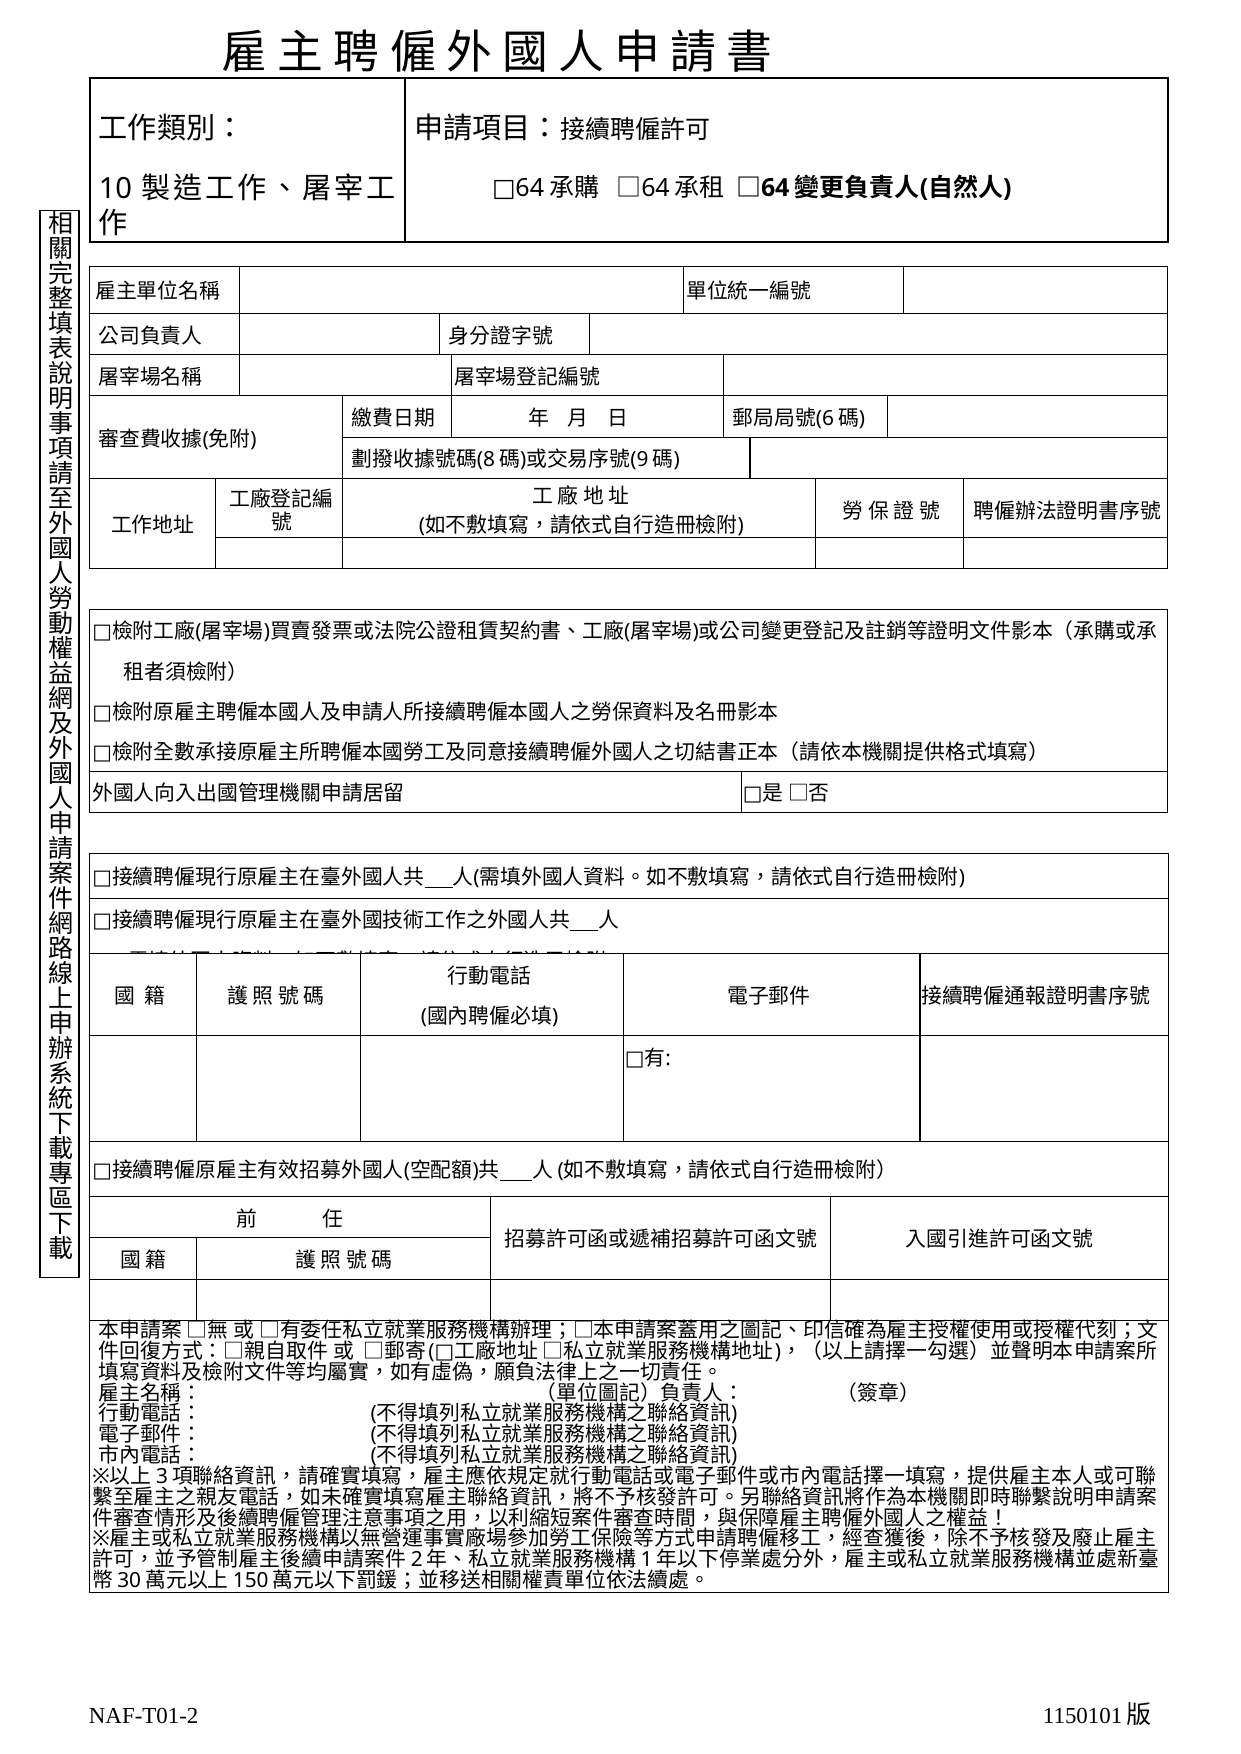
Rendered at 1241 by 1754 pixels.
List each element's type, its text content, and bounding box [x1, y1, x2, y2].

table_cell 劃撥收據號碼(8碼)或交易序號(9碼) [343, 438, 749, 478]
table_cell [90, 1280, 196, 1320]
text 相關完整填表說明事項請至外國人勞動權益網及外國人申請案件網路線上申辦系統下載專區下載 [43, 210, 79, 1278]
table_cell [921, 1036, 1168, 1141]
table_cell □有: □無 [624, 1036, 919, 1141]
table_cell [831, 1280, 1168, 1320]
table_cell 年 月 日 [452, 396, 723, 437]
table_cell [724, 355, 1167, 395]
table_cell [491, 1280, 830, 1320]
table_cell 工作地址 [90, 479, 215, 567]
table_header 單位統一編號 [684, 267, 903, 313]
table_cell [361, 1036, 623, 1141]
table_header [240, 267, 683, 313]
table_header 工作類別： 10製造工作、屠宰工作 [91, 79, 404, 241]
table_cell [964, 538, 1167, 567]
table_header □接續聘僱現行原雇主在臺外國人共 人(需填外國人資料。如不敷填寫，請依式自行造冊檢附) [90, 854, 1168, 898]
table_cell [90, 1036, 196, 1141]
table_cell [197, 1036, 360, 1141]
table_cell 接續聘僱通報證明書序號 [921, 954, 1168, 1035]
table_cell 電子郵件 [624, 954, 919, 1035]
table_cell 國 籍 [90, 954, 196, 1035]
table_cell [197, 1280, 490, 1320]
table_cell 繳費日期 [343, 396, 451, 437]
table_cell 入國引進許可函文號 [831, 1197, 1168, 1278]
table_header 雇主單位名稱 [90, 267, 239, 313]
table_cell [816, 538, 963, 567]
table_cell 聘僱辦法證明書序號 [964, 479, 1167, 537]
table_cell 郵局局號(6碼) [724, 396, 887, 437]
table_header [904, 267, 1167, 313]
table_cell □是 □否 [742, 772, 1167, 812]
table_cell □接續聘僱原雇主有效招募外國人(空配額)共 人 (如不敷填寫，請依式自行造冊檢附） [90, 1142, 1168, 1196]
table_cell 工廠登記編號 [216, 479, 342, 537]
table_cell [590, 314, 1167, 354]
table_cell 公司負責人 [90, 314, 239, 354]
table_header □檢附工廠(屠宰場)買賣發票或法院公證租賃契約書、工廠(屠宰場)或公司變更登記及註銷等證明文件影本（承購或承租者須檢附） □檢附原雇主聘僱本國人及申請人所接續聘僱本國人之勞保資料及名冊影本 □檢附全數承接原雇主所聘僱本國勞工及同意接續聘僱外國人之切結書正本（請依本機關提供格式填寫） [90, 610, 1167, 771]
table_cell 屠宰場登記編號 [452, 355, 723, 395]
table_cell 勞 保 證 號 [816, 479, 963, 537]
table_cell [343, 538, 815, 567]
table_cell 本申請案 □無 或 □有委任私立就業服務機構辦理；□本申請案蓋用之圖記、印信確為雇主授權使用或授權代刻；文件回復方式：□親自取件 或 □郵寄(□工廠地址 □私立就業服務機構地址)，（以上請擇一勾選）並聲明本申請案所填寫資料及檢附文件等均屬實，如有虛偽，願負法律上之一切責任。 雇主名稱： （單位圖記）負責人： （簽章） 行動電話： (不得填列私立就業服務機構之聯絡資訊) 電子郵件： (不得填列私立就業服務機構之聯絡資訊) 市內電話： (不得填列私立就業服務機構之聯絡資訊) ※以上3項聯絡資訊，請確實填寫，雇主應依規定就行動電話或電子郵件或市內電話擇一填寫，提供雇主本人或可聯繫至雇主之親友電話，如未確實填寫雇主聯絡資訊，將不予核發許可。另聯絡資訊將作為本機關即時聯繫說明申請案件審查情形及後續聘僱管理注意事項之用，以利縮短案件審查時間，與保障雇主聘僱外國人之權益！ ※雇主或私立就業服務機構以無營運事實廠場參加勞工保險等方式申請聘僱移工，經查獲後，除不予核發及廢止雇主許可，並予管制雇主後續申請案件2年、私立就業服務機構1年以下停業處分外，雇主或私立就業服務機構並處新臺幣30萬元以上150萬元以下罰鍰；並移送相關權責單位依法續處。 [90, 1321, 1168, 1592]
table_cell □接續聘僱現行原雇主在臺外國技術工作之外國人共 人 (需填外國人資料。如不敷填寫，請依式自行造冊檢附) [90, 899, 1168, 953]
table_cell 審查費收據(免附) [90, 396, 342, 478]
table_cell 工 廠 地 址 (如不敷填寫，請依式自行造冊檢附) [343, 479, 815, 537]
table_cell [216, 538, 342, 567]
table_cell [888, 396, 1167, 437]
table_cell 行動電話 (國內聘僱必填) [361, 954, 623, 1035]
table_header 申請項目：接續聘僱許可 □64承購 □64承租 □64變更負責人(自然人) [406, 79, 1167, 241]
table_cell [751, 438, 1167, 478]
table_cell 國 籍 [90, 1238, 196, 1278]
table_cell 前 任 [90, 1197, 490, 1237]
table_cell 屠宰場名稱 [90, 355, 239, 395]
table_cell [240, 355, 451, 395]
table_cell 外國人向入出國管理機關申請居留 [90, 772, 741, 812]
table_cell 招募許可函或遞補招募許可函文號 [491, 1197, 830, 1278]
table_cell [240, 314, 439, 354]
table_cell 身分證字號 [440, 314, 589, 354]
text 雇 主 聘 僱 外 國 人 申 請 書 [222, 35, 992, 77]
table_cell 護 照 號 碼 [197, 1238, 490, 1278]
table_cell 護 照 號 碼 [197, 954, 360, 1035]
